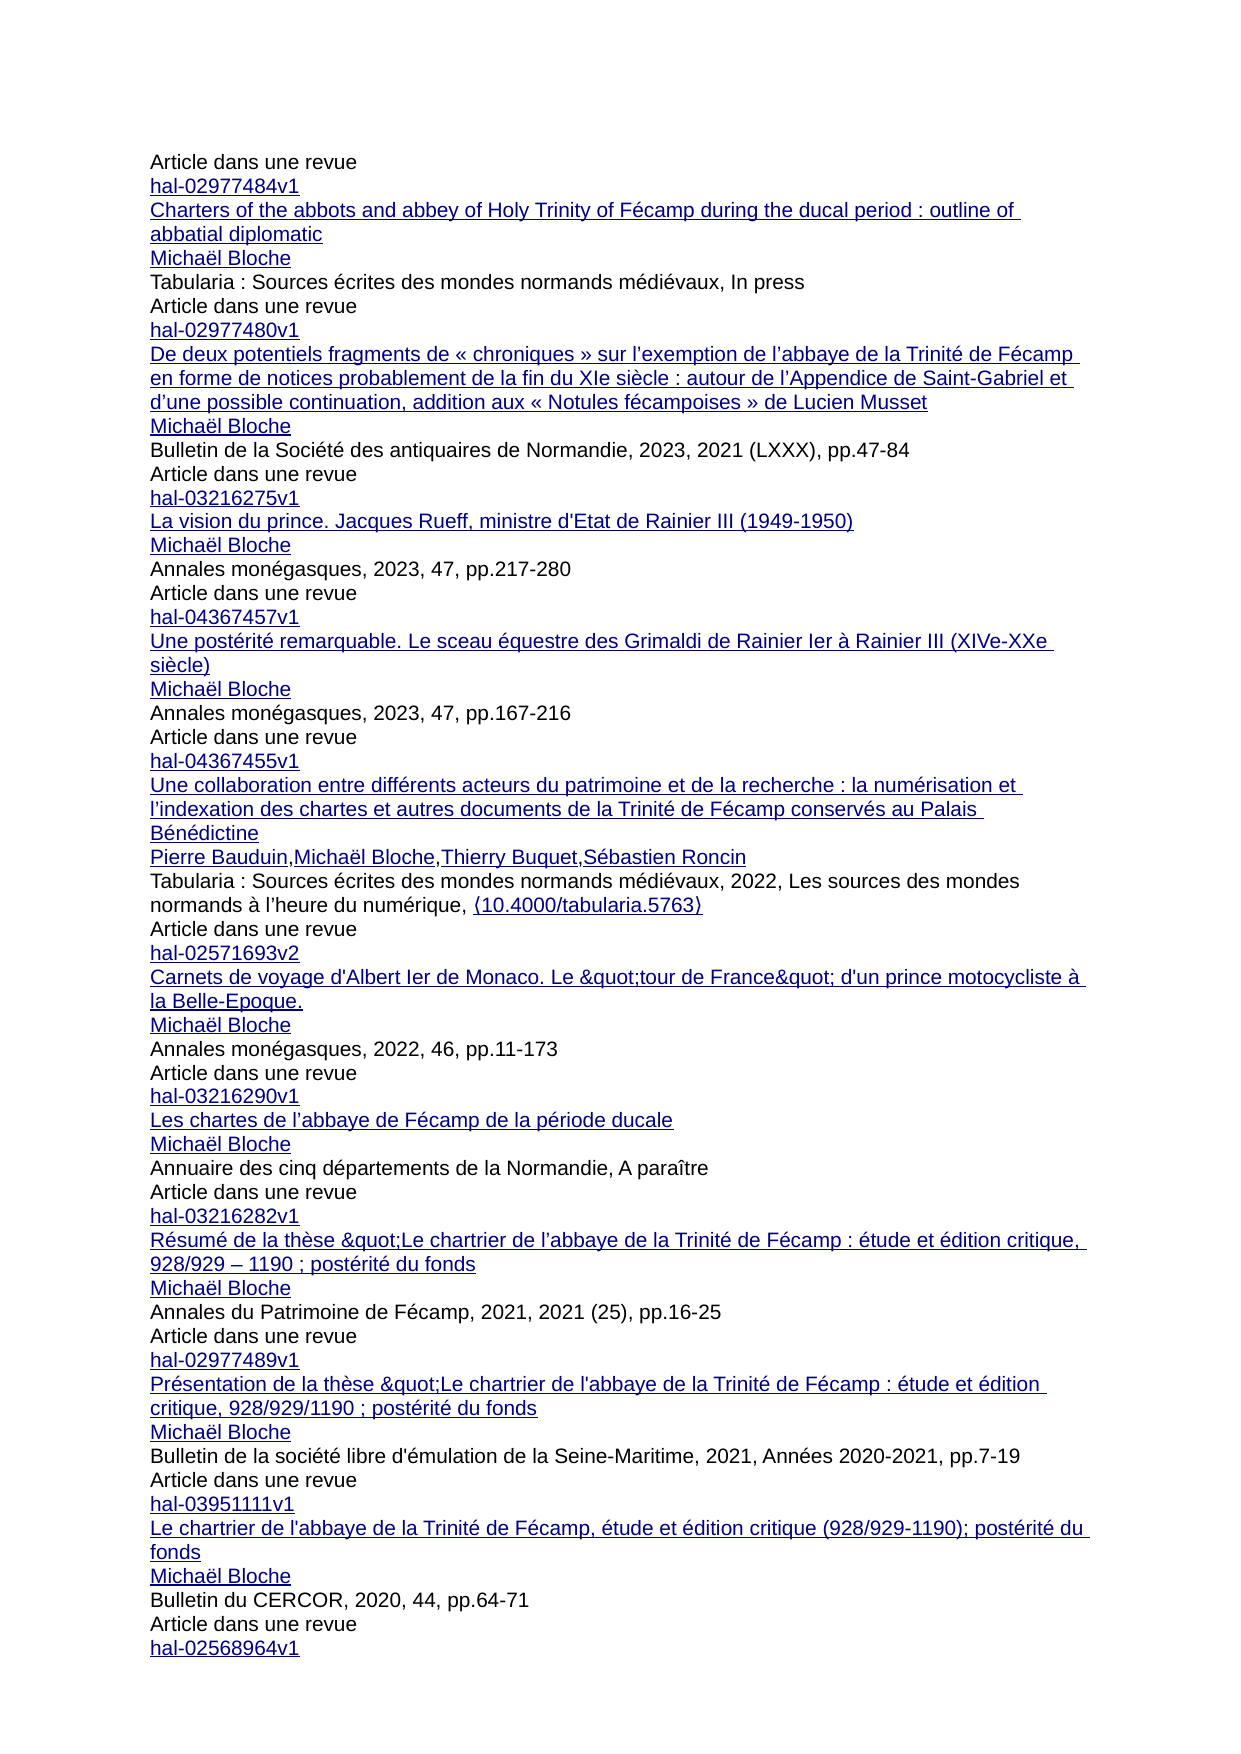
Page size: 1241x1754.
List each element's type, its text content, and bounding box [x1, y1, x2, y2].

table_cell Présentation de la thèse &quot;Le chartrier de l'abbaye de la Trinité de Fécamp : étude et édition critique, 928/929/1190 ; postérité du fonds Michaël Bloche Bulletin de la société libre d'émulation de la Seine-Maritime, 2021, Années 2020-2021, pp.7-19 Article dans une revue hal-03951111v1 [150, 1372, 1090, 1516]
table_cell Une postérité remarquable. Le sceau équestre des Grimaldi de Rainier Ier à Rainier III (XIVe-XXe siècle) Michaël Bloche Annales monégasques, 2023, 47, pp.167-216 Article dans une revue hal-04367455v1 [150, 629, 1090, 773]
table_cell fonds Michaël Bloche Bulletin du CERCOR, 2020, 44, pp.64-71 Article dans une revue hal-02568964v1 [150, 1538, 1090, 1659]
table_cell De deux potentiels fragments de « chroniques » sur l’exemption de l’abbaye de la Trinité de Fécamp en forme de notices probablement de la fin du XIe siècle : autour de l’Appendice de Saint-Gabriel et d’une possible continuation, addition aux « Notules fécampoises » de Lucien Musset Michaël Bloche Bulletin de la Société des antiquaires de Normandie, 2023, 2021 (LXXX), pp.47-84 Article dans une revue hal-03216275v1 [150, 342, 1090, 509]
table_cell Résumé de la thèse &quot;Le chartrier de l’abbaye de la Trinité de Fécamp : étude et édition critique, 928/929 – 1190 ; postérité du fonds Michaël Bloche Annales du Patrimoine de Fécamp, 2021, 2021 (25), pp.16-25 Article dans une revue hal-02977489v1 [150, 1228, 1090, 1372]
table_cell Carnets de voyage d'Albert Ier de Monaco. Le &quot;tour de France&quot; d'un prince motocycliste à la Belle-Epoque. Michaël Bloche Annales monégasques, 2022, 46, pp.11-173 Article dans une revue hal-03216290v1 [150, 965, 1090, 1108]
table_cell Charters of the abbots and abbey of Holy Trinity of Fécamp during the ducal period : outline of abbatial diplomatic Michaël Bloche Tabularia : Sources écrites des mondes normands médiévaux, In press Article dans une revue hal-02977480v1 [150, 198, 1090, 342]
table_cell Une collaboration entre différents acteurs du patrimoine et de la recherche : la numérisation et l’indexation des chartes et autres documents de la Trinité de Fécamp conservés au Palais Bénédictine Pierre Bauduin,Michaël Bloche,Thierry Buquet,Sébastien Roncin Tabularia : Sources écrites des mondes normands médiévaux, 2022, Les sources des mondes normands à l’heure du numérique, ⟨10.4000/tabularia.5763⟩ Article dans une revue hal-02571693v2 [150, 773, 1090, 964]
table_cell Les chartes de l’abbaye de Fécamp de la période ducale Michaël Bloche Annuaire des cinq départements de la Normandie, A paraître Article dans une revue hal-03216282v1 [150, 1108, 1090, 1228]
table_cell Le chartrier de l'abbaye de la Trinité de Fécamp, étude et édition critique (928/929-1190); postérité du [150, 1516, 1090, 1537]
table_cell Article dans une revue hal-02977484v1 [150, 150, 1090, 198]
table_cell La vision du prince. Jacques Rueff, ministre d'Etat de Rainier III (1949-1950) Michaël Bloche Annales monégasques, 2023, 47, pp.217-280 Article dans une revue hal-04367457v1 [150, 509, 1090, 629]
